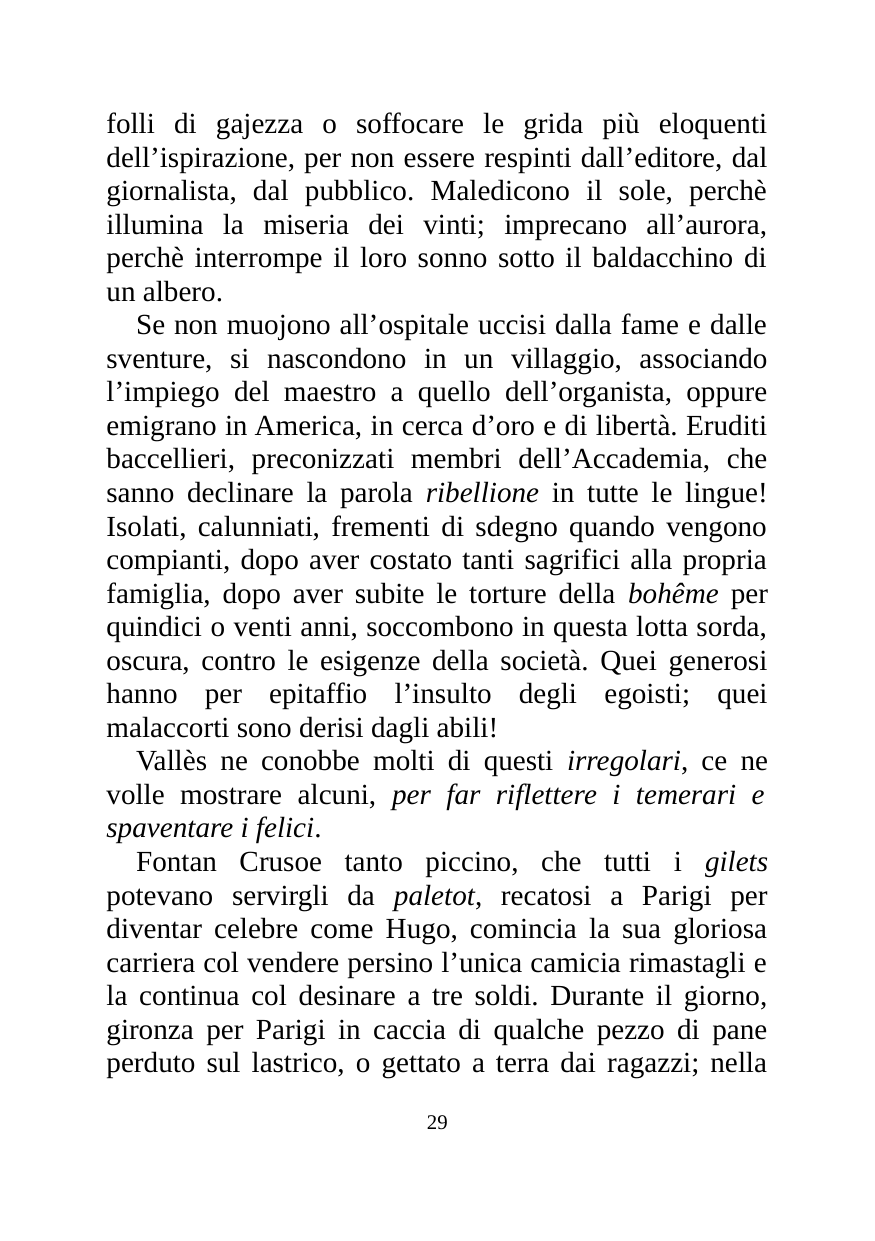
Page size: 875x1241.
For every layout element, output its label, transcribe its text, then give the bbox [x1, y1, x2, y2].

text folli di gajezza o soffocare le grida più eloquenti dell’ispirazione, per non essere respinti dall’editore, dal giornalista, dal pubblico. Maledicono il sole, perchè illumina la miseria dei vinti; imprecano all’aurora, perchè interrompe il loro sonno sotto il baldacchino di un albero. [106, 106, 768, 307]
text Se non muojono all’ospitale uccisi dalla fame e dalle sventure, si nascondono in un villaggio, associando l’impiego del maestro a quello dell’organista, oppure emigrano in America, in cerca d’oro e di libertà. Eruditi baccellieri, preconizzati membri dell’Accademia, che sanno declinare la parola ribellione in tutte le lingue! Isolati, calunniati, frementi di sdegno quando vengono compianti, dopo aver costato tanti sagrifici alla propria famiglia, dopo aver subite le torture della bohême per quindici o venti anni, soccombono in questa lotta sorda, oscura, contro le esigenze della società. Quei generosi hanno per epitaffio l’insulto degli egoisti; quei malaccorti sono derisi dagli abili! [106, 307, 768, 743]
text Vallès ne conobbe molti di questi irregolari, ce ne volle mostrare alcuni, per far riflettere i temerari e spaventare i felici. [106, 743, 768, 844]
text Fontan Crusoe tanto piccino, che tutti i gilets potevano servirgli da paletot, recatosi a Parigi per diventar celebre come Hugo, comincia la sua gloriosa carriera col vendere persino l’unica camicia rimastagli e la continua col desinare a tre soldi. Durante il giorno, gironza per Parigi in caccia di qualche pezzo di pane perduto sul lastrico, o gettato a terra dai ragazzi; nella [106, 844, 768, 1079]
